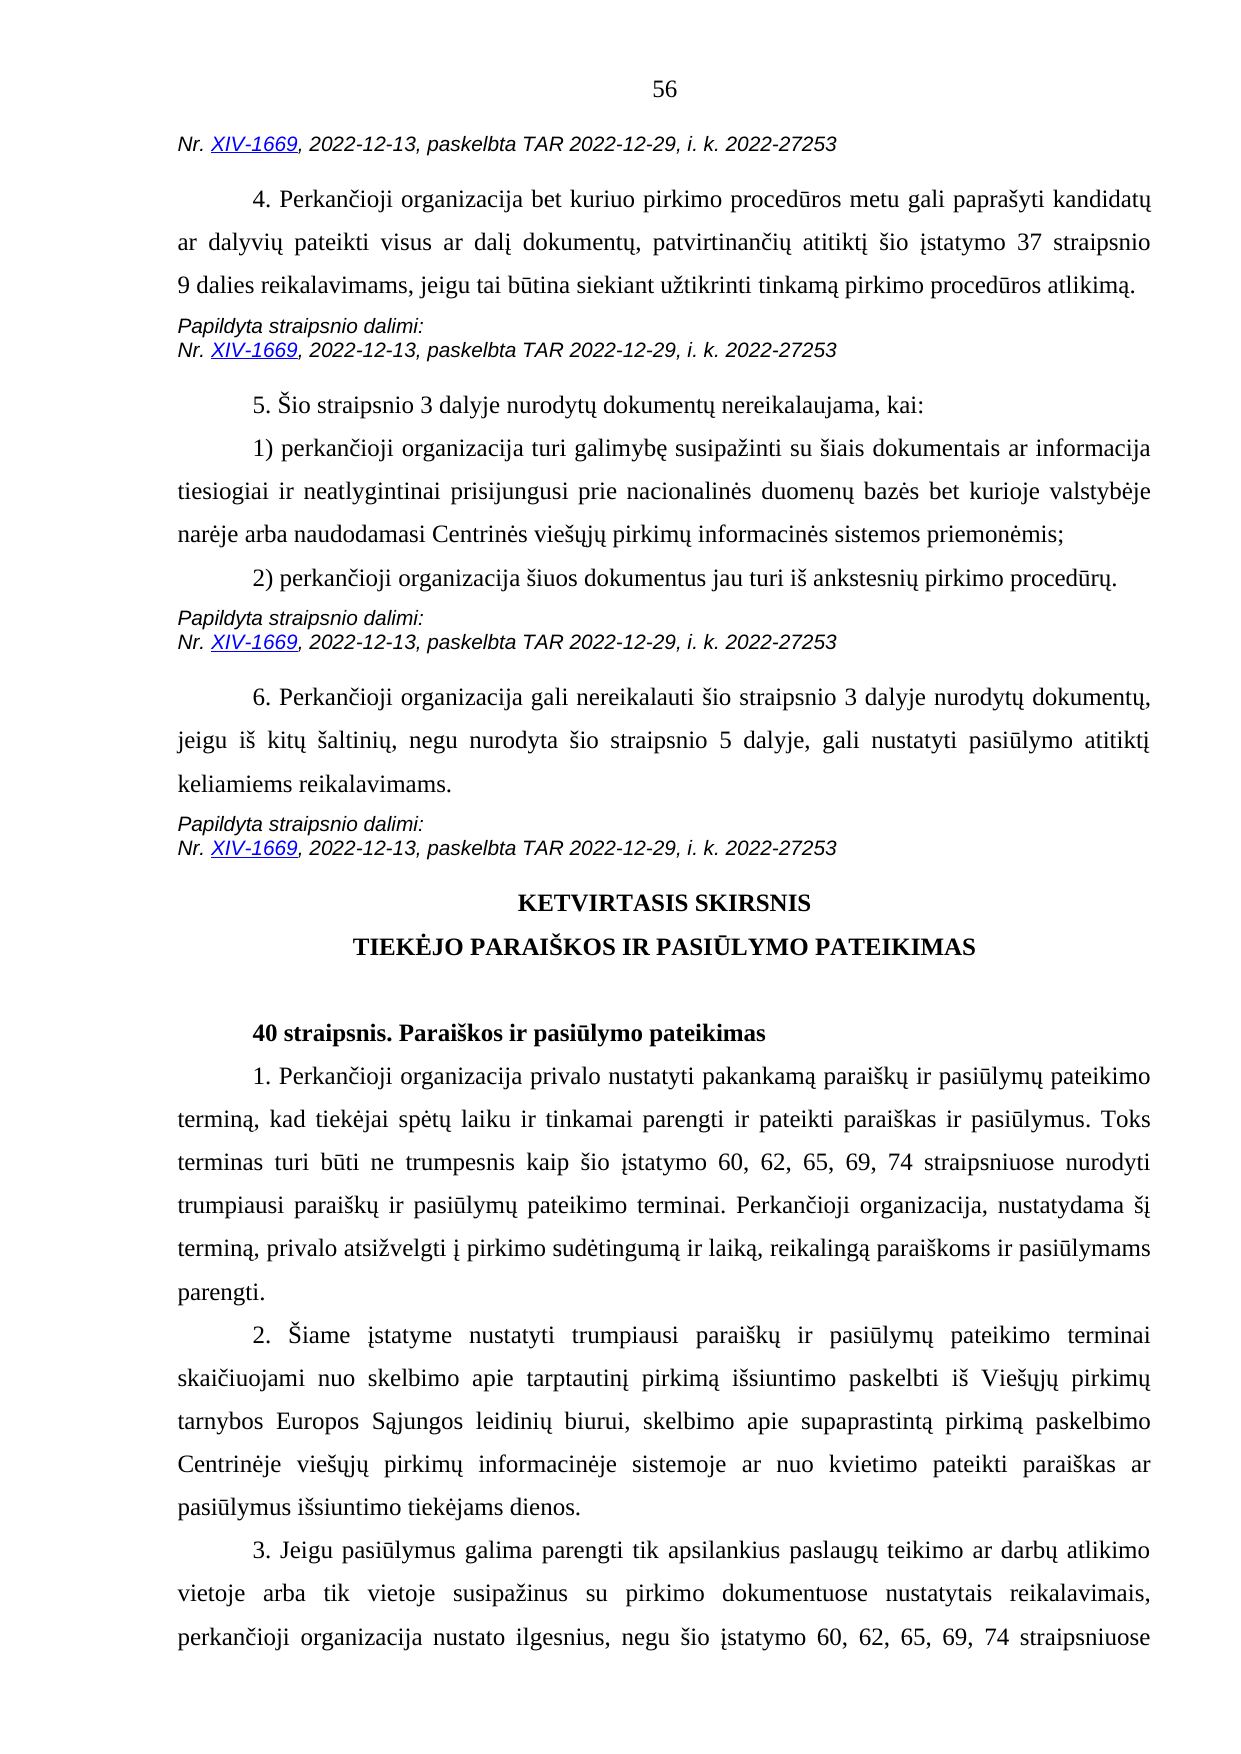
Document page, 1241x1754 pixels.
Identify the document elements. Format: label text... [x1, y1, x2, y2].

text Nr. XIV-1669, 2022-12-13, paskelbta TAR 2022-12-29, i. k. 2022-27253 [177, 337, 1152, 361]
text Nr. XIV-1669, 2022-12-13, paskelbta TAR 2022-12-29, i. k. 2022-27253 [177, 836, 1152, 860]
text TIEKĖJO PARAIŠKOS IR PASIŪLYMO PATEIKIMAS [177, 932, 1152, 960]
text 4. Perkančioji organizacija bet kuriuo pirkimo procedūros metu gali paprašyti kandidatų ar dalyvių pateikti visus ar dalį dokumentų, patvirtinančių atitiktį šio įstatymo 37 straipsnio 9 dalies reikalavimams, jeigu tai būtina siekiant užtikrinti tinkamą pirkimo procedūros atlikimą. [177, 184, 1152, 299]
text 40 straipsnis. Paraiškos ir pasiūlymo pateikimas [177, 1018, 1152, 1047]
text Nr. XIV-1669, 2022-12-13, paskelbta TAR 2022-12-29, i. k. 2022-27253 [177, 630, 1152, 654]
text Papildyta straipsnio dalimi: [177, 812, 1152, 836]
text 6. Perkančioji organizacija gali nereikalauti šio straipsnio 3 dalyje nurodytų dokumentų, jeigu iš kitų šaltinių, negu nurodyta šio straipsnio 5 dalyje, gali nustatyti pasiūlymo atitiktį keliamiems reikalavimams. [177, 682, 1152, 797]
text 1. Perkančioji organizacija privalo nustatyti pakankamą paraiškų ir pasiūlymų pateikimo terminą, kad tiekėjai spėtų laiku ir tinkamai parengti ir pateikti paraiškas ir pasiūlymus. Toks terminas turi būti ne trumpesnis kaip šio įstatymo 60, 62, 65, 69, 74 straipsniuose nurodyti trumpiausi paraiškų ir pasiūlymų pateikimo terminai. Perkančioji organizacija, nustatydama šį terminą, privalo atsižvelgti į pirkimo sudėtingumą ir laiką, reikalingą paraiškoms ir pasiūlymams parengti. [177, 1061, 1152, 1305]
text 1) perkančioji organizacija turi galimybę susipažinti su šiais dokumentais ar informacija tiesiogiai ir neatlygintinai prisijungusi prie nacionalinės duomenų bazės bet kurioje valstybėje narėje arba naudodamasi Centrinės viešųjų pirkimų informacinės sistemos priemonėmis; [177, 433, 1152, 548]
text Papildyta straipsnio dalimi: [177, 606, 1152, 630]
text 2) perkančioji organizacija šiuos dokumentus jau turi iš ankstesnių pirkimo procedūrų. [177, 563, 1152, 591]
text Nr. XIV-1669, 2022-12-13, paskelbta TAR 2022-12-29, i. k. 2022-27253 [177, 131, 1152, 155]
text 2. Šiame įstatyme nustatyti trumpiausi paraiškų ir pasiūlymų pateikimo terminai skaičiuojami nuo skelbimo apie tarptautinį pirkimą išsiuntimo paskelbti iš Viešųjų pirkimų tarnybos Europos Sąjungos leidinių biurui, skelbimo apie supaprastintą pirkimą paskelbimo Centrinėje viešųjų pirkimų informacinėje sistemoje ar nuo kvietimo pateikti paraiškas ar pasiūlymus išsiuntimo tiekėjams dienos. [177, 1320, 1152, 1521]
text 5. Šio straipsnio 3 dalyje nurodytų dokumentų nereikalaujama, kai: [177, 390, 1152, 419]
text KETVIRTASIS SKIRSNIS [177, 888, 1152, 917]
text 3. Jeigu pasiūlymus galima parengti tik apsilankius paslaugų teikimo ar darbų atlikimo vietoje arba tik vietoje susipažinus su pirkimo dokumentuose nustatytais reikalavimais, perkančioji organizacija nustato ilgesnius, negu šio įstatymo 60, 62, 65, 69, 74 straipsniuose [177, 1535, 1152, 1650]
text Papildyta straipsnio dalimi: [177, 313, 1152, 337]
